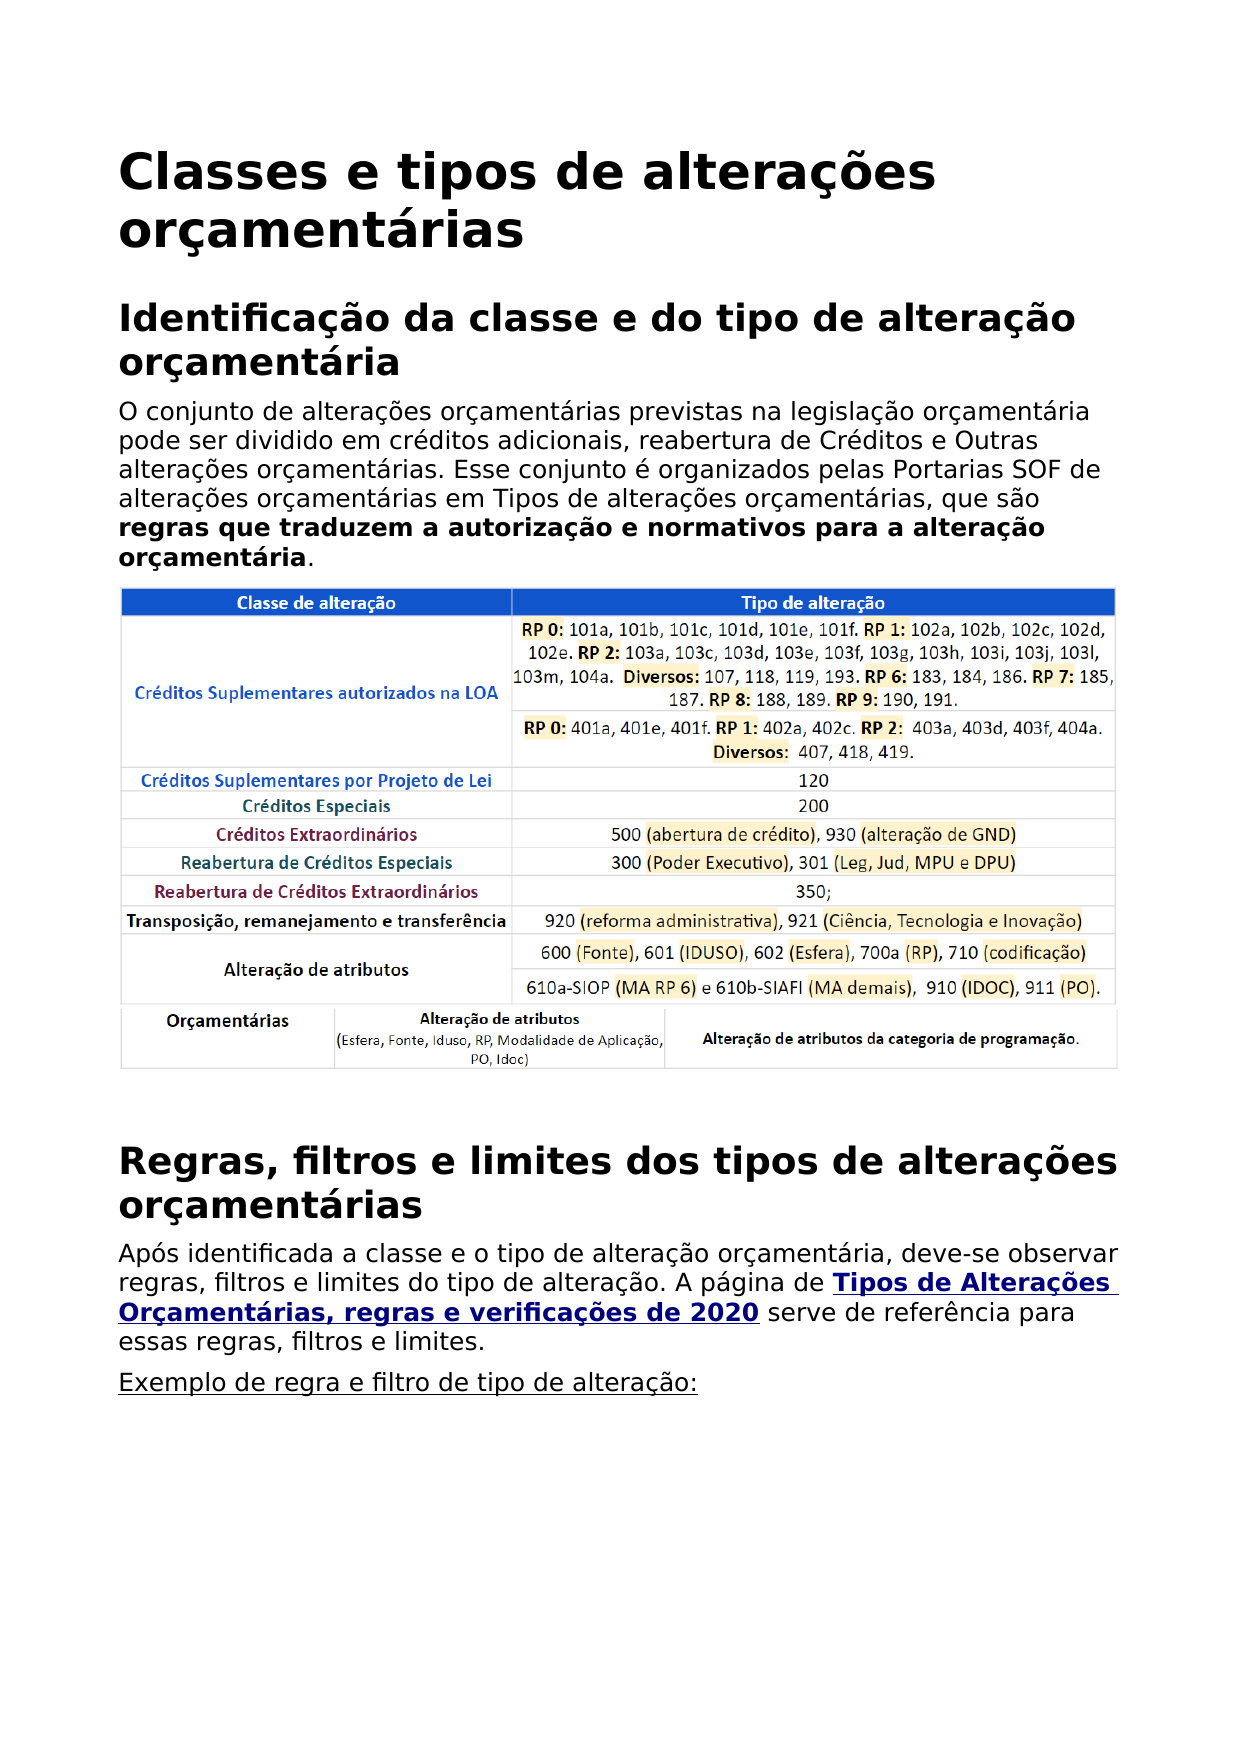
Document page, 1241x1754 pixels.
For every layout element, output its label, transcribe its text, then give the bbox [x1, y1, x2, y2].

text Exemplo de regra e filtro de tipo de alteração: [118, 1368, 1122, 1398]
subtitle Regras, filtros e limites dos tipos de alterações orçamentárias [118, 1139, 1122, 1227]
subtitle Identificação da classe e do tipo de alteração orçamentária [118, 297, 1122, 384]
subtitle Classes e tipos de alterações orçamentárias [118, 143, 1122, 259]
text O conjunto de alterações orçamentárias previstas na legislação orçamentária pode ser dividido em créditos adicionais, reabertura de Créditos e Outras alterações orçamentárias. Esse conjunto é organizados pelas Portarias SOF de alterações orçamentárias em Tipos de alterações orçamentárias, que são regras que traduzem a autorização e normativos para a alteração orçamentária. [118, 397, 1122, 572]
text Após identificada a classe e o tipo de alteração orçamentária, deve-se observar regras, filtros e limites do tipo de alteração. A página de Tipos de Alterações Orçamentárias, regras e verificações de 2020 serve de referência para essas regras, filtros e limites. [118, 1239, 1122, 1356]
picture [118, 584, 1123, 1073]
